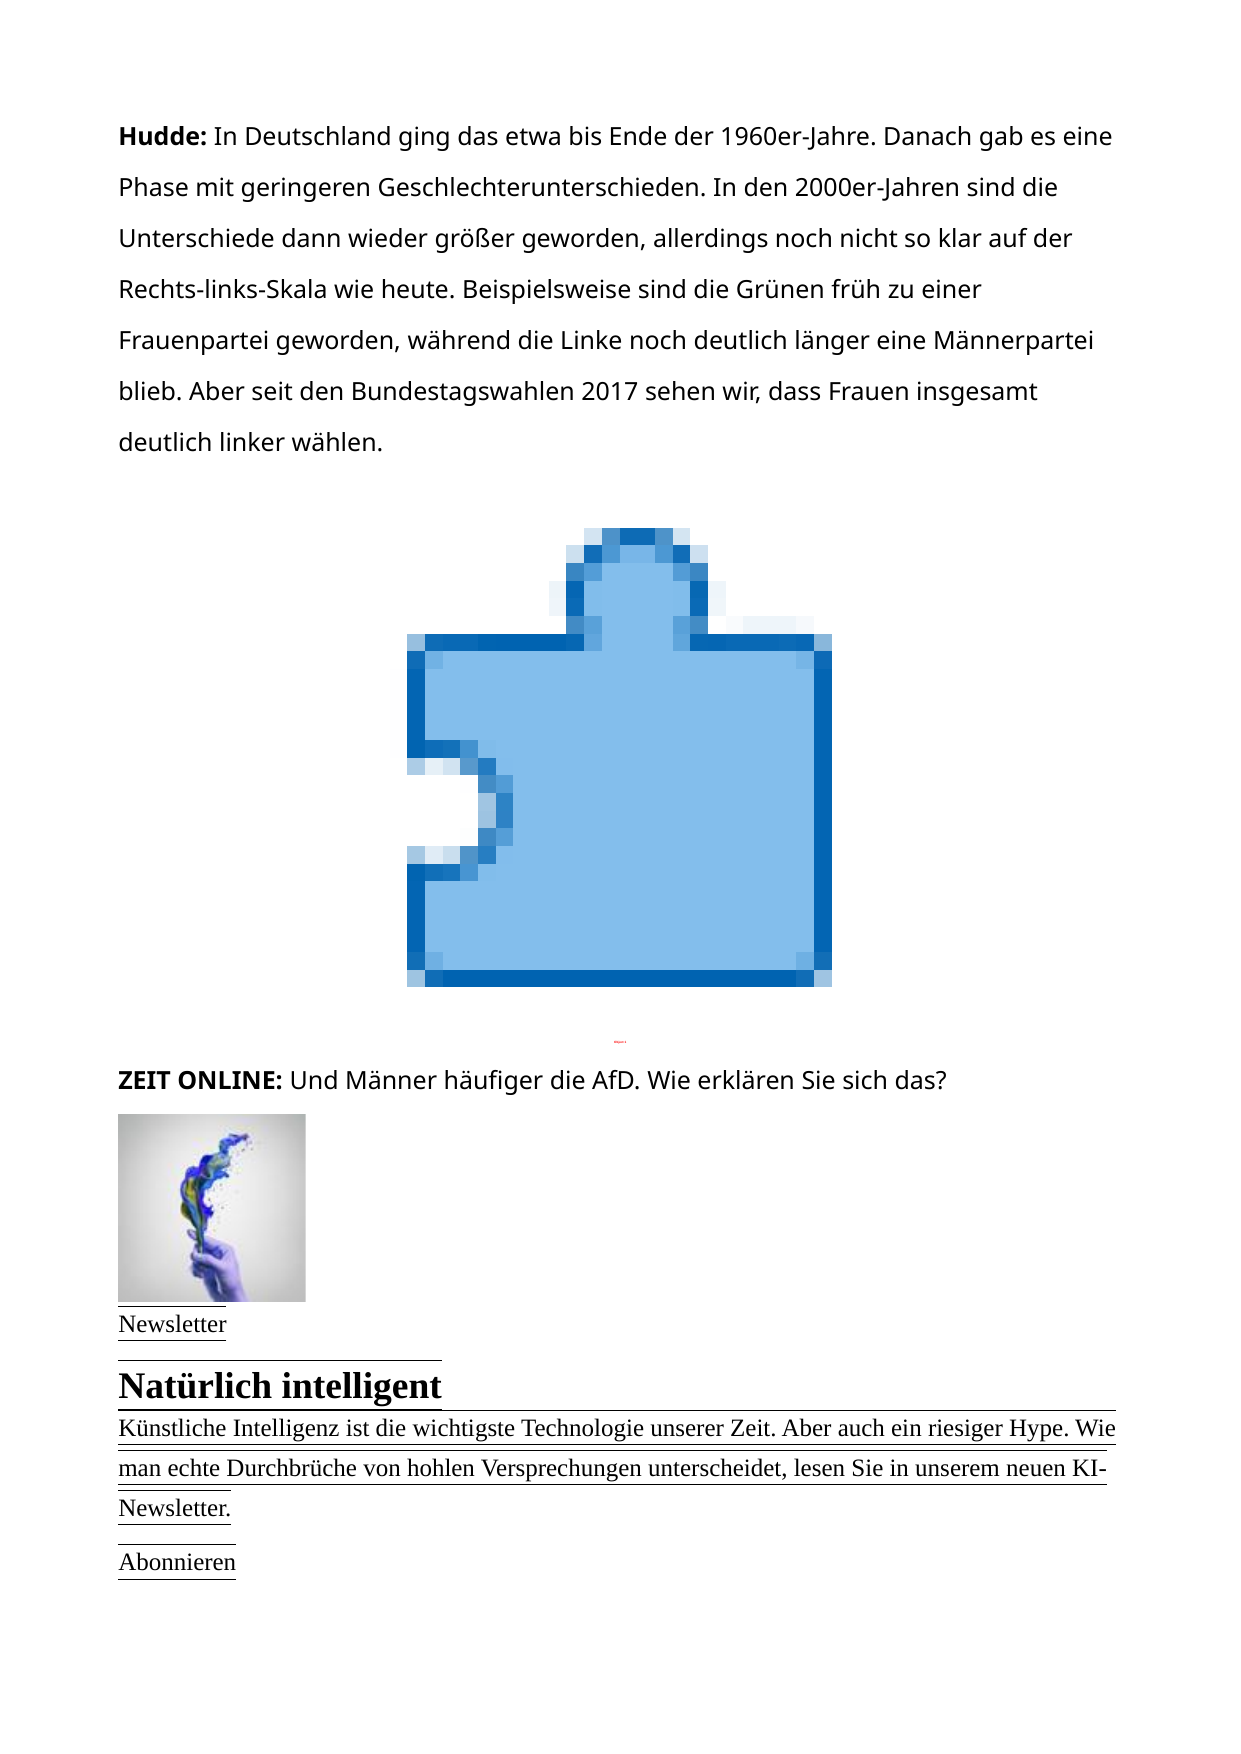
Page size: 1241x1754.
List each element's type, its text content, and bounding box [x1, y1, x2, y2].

text Hudde: In Deutschland ging das etwa bis Ende der 1960er-Jahre. Danach gab es eine Phase mit geringeren Geschlechterunterschieden. In den 2000er-Jahren sind die Unterschiede dann wieder größer geworden, allerdings noch nicht so klar auf der Rechts-links-Skala wie heute. Beispielsweise sind die Grünen früh zu einer Frauenpartei geworden, während die Linke noch deutlich länger eine Männerpartei blieb. Aber seit den Bundestagswahlen 2017 sehen wir, dass Frauen insgesamt deutlich linker wählen. [118, 118, 1122, 458]
subtitle Natürlich intelligent [118, 1360, 1122, 1409]
text ZEIT ONLINE: Und Männer häufiger die AfD. Wie erklären Sie sich das? [118, 1063, 1122, 1097]
text Newsletter [118, 1306, 1122, 1341]
text Künstliche Intelligenz ist die wichtigste Technologie unserer Zeit. Aber auch ein riesiger Hype. Wie man echte Durchbrüche von hohlen Versprechungen unterscheidet, lesen Sie in unserem neuen KI-Newsletter. [118, 1409, 1122, 1524]
picture [118, 1114, 306, 1302]
text Abonnieren [118, 1544, 1122, 1579]
